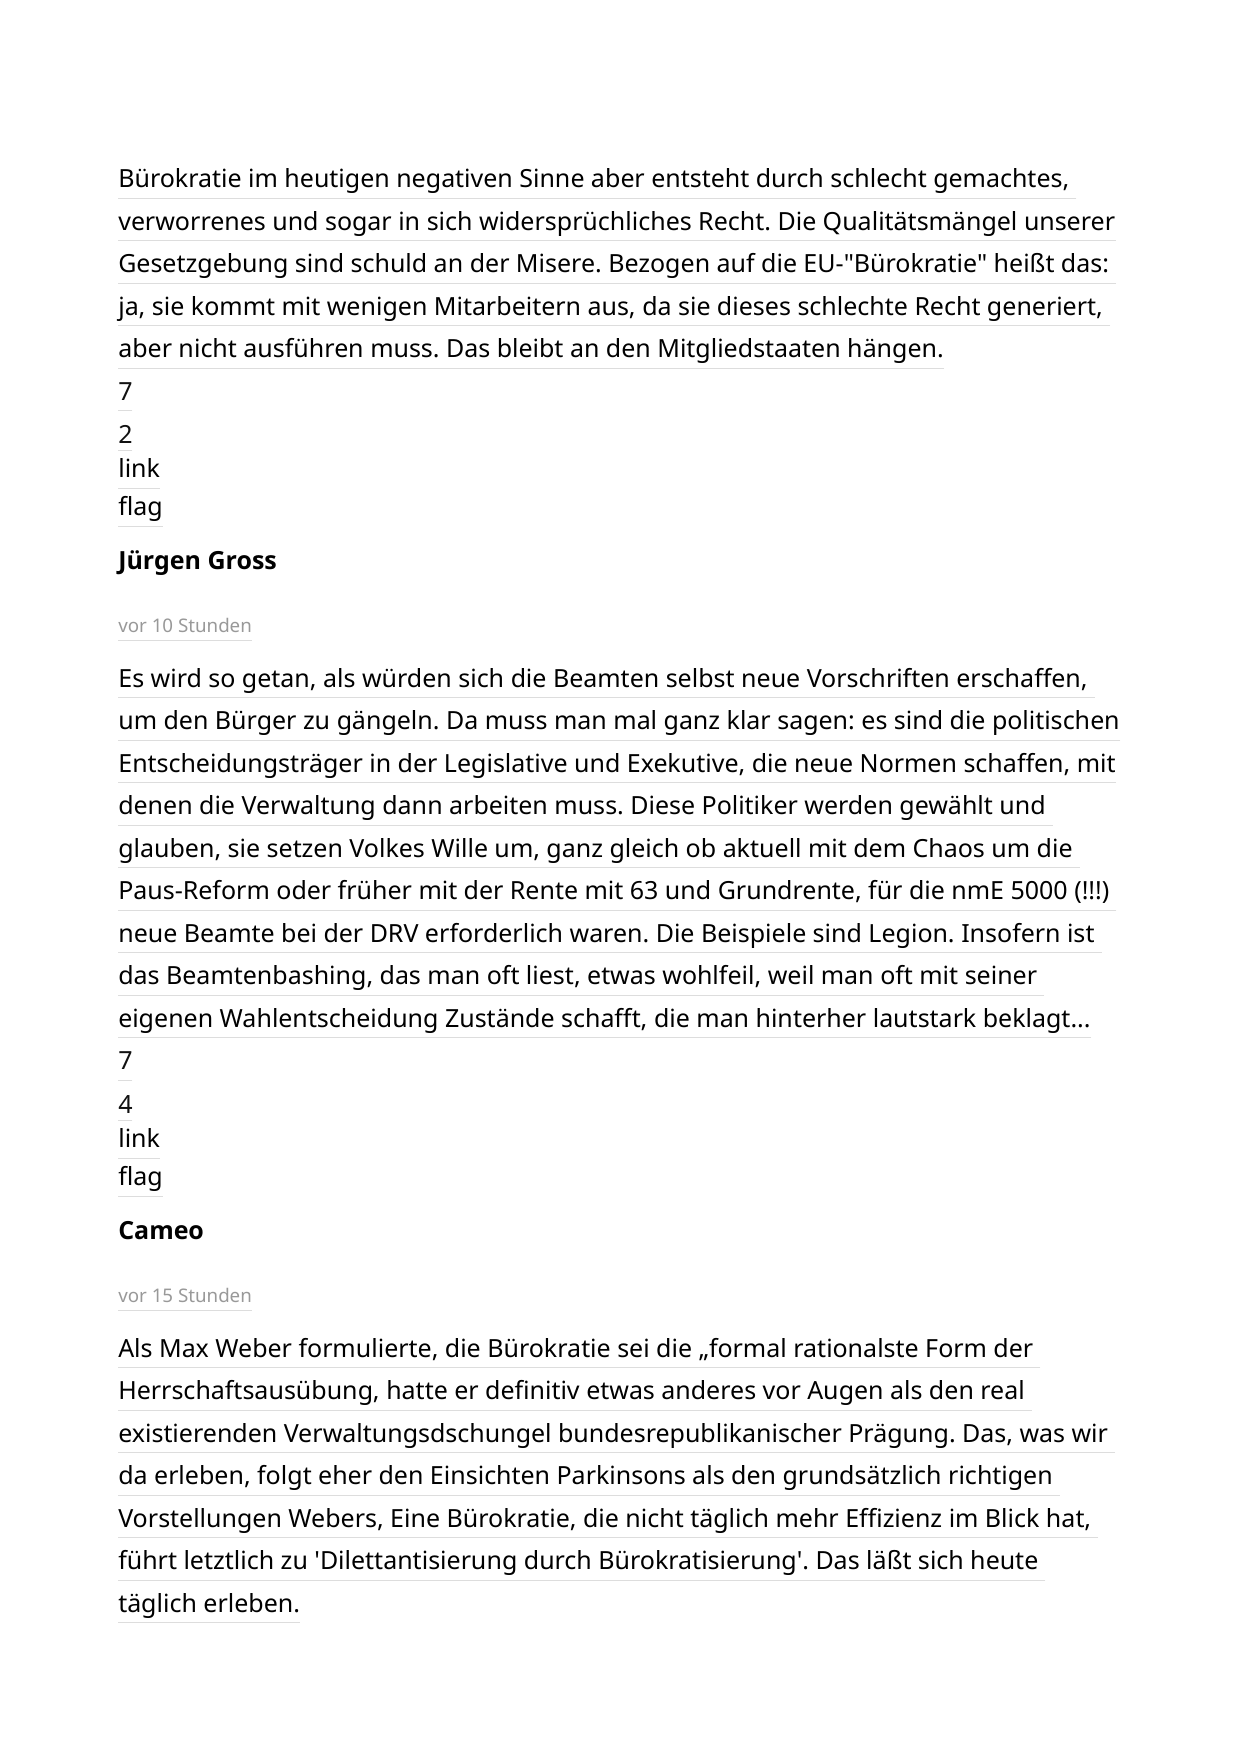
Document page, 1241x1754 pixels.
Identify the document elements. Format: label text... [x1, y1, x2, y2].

text link [118, 451, 1122, 489]
text Als Max Weber formulierte, die Bürokratie sei die „formal rationalste Form der Herrschaftsausübung, hatte er definitiv etwas anderes vor Augen als den real existierenden Verwaltungsdschungel bundesrepublikanischer Prägung. Das, was wir da erleben, folgt eher den Einsichten Parkinsons als den grundsätzlich richtigen Vorstellungen Webers, Eine Bürokratie, die nicht täglich mehr Effizienz im Blick hat, führt letztlich zu 'Dilettantisierung durch Bürokratisierung'. Das läßt sich heute täglich erleben. [118, 1330, 1122, 1623]
text vor 15 Stunden [118, 1282, 1117, 1311]
text link [118, 1121, 1122, 1159]
text Bürokratie im heutigen negativen Sinne aber entsteht durch schlecht gemachtes, verworrenes und sogar in sich widersprüchliches Recht. Die Qualitätsmängel unserer Gesetzgebung sind schuld an der Misere. Bezogen auf die EU-"Bürokratie" heißt das: ja, sie kommt mit wenigen Mitarbeitern aus, da sie dieses schlechte Recht generiert, aber nicht ausführen muss. Das bleibt an den Mitgliedstaaten hängen. [118, 118, 1122, 369]
text 7 [118, 373, 1122, 411]
text Jürgen Gross [118, 543, 1122, 577]
text 7 [118, 1043, 1122, 1081]
text Es wird so getan, als würden sich die Beamten selbst neue Vorschriften erschaffen, um den Bürger zu gängeln. Da muss man mal ganz klar sagen: es sind die politischen Entscheidungsträger in der Legislative und Exekutive, die neue Normen schaffen, mit denen die Verwaltung dann arbeiten muss. Diese Politiker werden gewählt und glauben, sie setzen Volkes Wille um, ganz gleich ob aktuell mit dem Chaos um die Paus-Reform oder früher mit der Rente mit 63 und Grundrente, für die nmE 5000 (!!!) neue Beamte bei der DRV erforderlich waren. Die Beispiele sind Legion. Insofern ist das Beamtenbashing, das man oft liest, etwas wohlfeil, weil man oft mit seiner eigenen Wahlentscheidung Zustände schafft, die man hinterher lautstark beklagt... [118, 661, 1122, 1038]
text 4 [118, 1086, 1122, 1121]
text flag [118, 489, 1122, 527]
text 2 [118, 416, 1122, 451]
text vor 10 Stunden [118, 612, 1117, 641]
text Cameo [118, 1212, 1122, 1247]
text flag [118, 1159, 1122, 1197]
